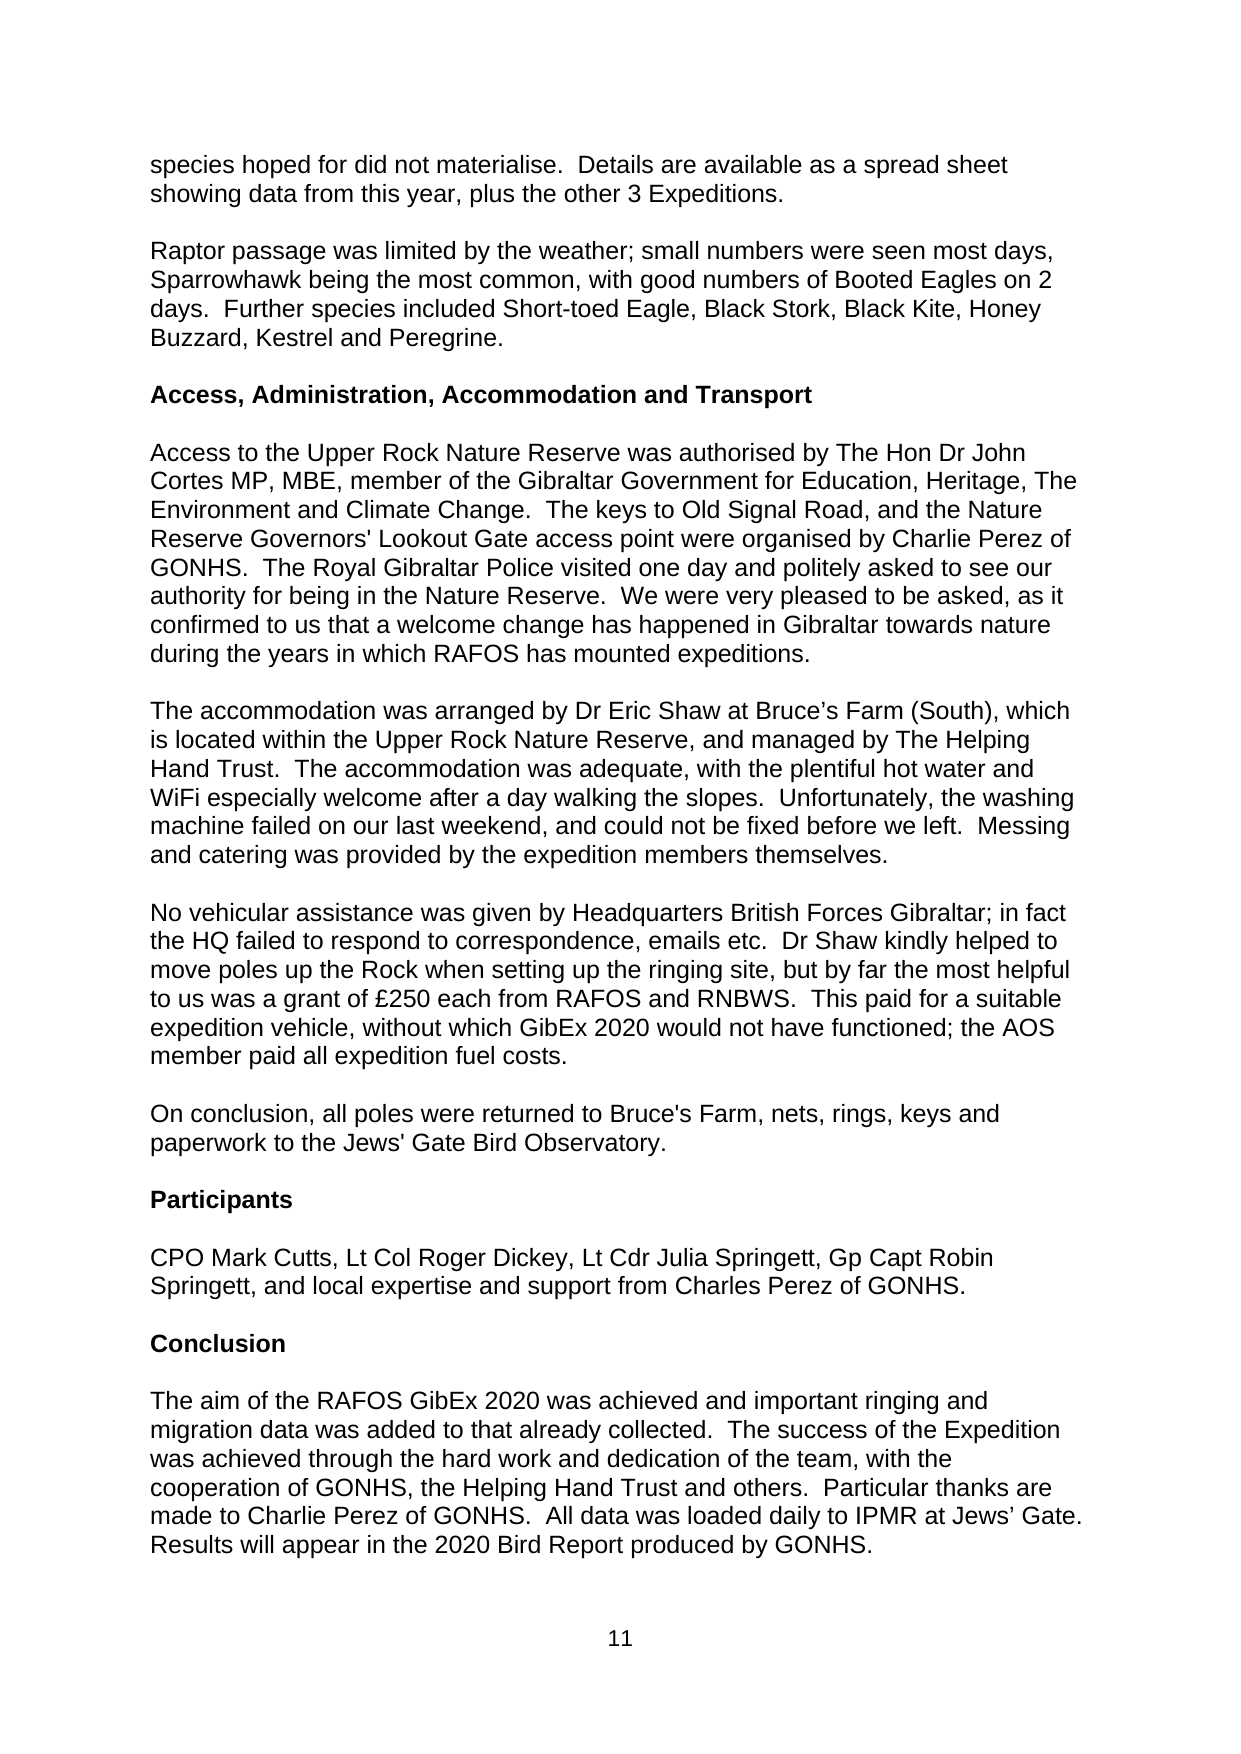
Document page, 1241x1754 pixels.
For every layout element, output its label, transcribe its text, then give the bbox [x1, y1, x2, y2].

text Access to the Upper Rock Nature Reserve was authorised by The Hon Dr John Cortes MP, MBE, member of the Gibraltar Government for Education, Heritage, The Environment and Climate Change. The keys to Old Signal Road, and the Nature Reserve Governors' Lookout Gate access point were organised by Charlie Perez of GONHS. The Royal Gibraltar Police visited one day and politely asked to see our authority for being in the Nature Reserve. We were very pleased to be asked, as it confirmed to us that a welcome change has happened in Gibraltar towards nature during the years in which RAFOS has mounted expeditions. [150, 437, 1090, 667]
text Conclusion [150, 1329, 1090, 1357]
text No vehicular assistance was given by Headquarters British Forces Gibraltar; in fact the HQ failed to respond to correspondence, emails etc. Dr Shaw kindly helped to move poles up the Rock when setting up the ringing site, but by far the most helpful to us was a grant of £250 each from RAFOS and RNBWS. This paid for a suitable expedition vehicle, without which GibEx 2020 would not have functioned; the AOS member paid all expedition fuel costs. [150, 897, 1090, 1070]
text CPO Mark Cutts, Lt Col Roger Dickey, Lt Cdr Julia Springett, Gp Capt Robin Springett, and local expertise and support from Charles Perez of GONHS. [150, 1242, 1090, 1300]
text On conclusion, all poles were returned to Bruce's Farm, nets, rings, keys and paperwork to the Jews' Gate Bird Observatory. [150, 1099, 1090, 1156]
text Raptor passage was limited by the weather; small numbers were seen most days, Sparrowhawk being the most common, with good numbers of Booted Eagles on 2 days. Further species included Short-toed Eagle, Black Stork, Black Kite, Honey Buzzard, Kestrel and Peregrine. [150, 236, 1090, 351]
text Access, Administration, Accommodation and Transport [150, 380, 1090, 409]
text The accommodation was arranged by Dr Eric Shaw at Bruce’s Farm (South), which is located within the Upper Rock Nature Reserve, and managed by The Helping Hand Trust. The accommodation was adequate, with the plentiful hot water and WiFi especially welcome after a day walking the slopes. Unfortunately, the washing machine failed on our last weekend, and could not be fixed before we left. Messing and catering was provided by the expedition members themselves. [150, 696, 1090, 869]
text The aim of the RAFOS GibEx 2020 was achieved and important ringing and migration data was added to that already collected. The success of the Expedition was achieved through the hard work and dedication of the team, with the cooperation of GONHS, the Helping Hand Trust and others. Particular thanks are made to Charlie Perez of GONHS. All data was loaded daily to IPMR at Jews’ Gate. Results will appear in the 2020 Bird Report produced by GONHS. [150, 1386, 1090, 1559]
text species hoped for did not materialise. Details are available as a spread sheet showing data from this year, plus the other 3 Expeditions. [150, 150, 1090, 207]
text Participants [150, 1185, 1090, 1214]
